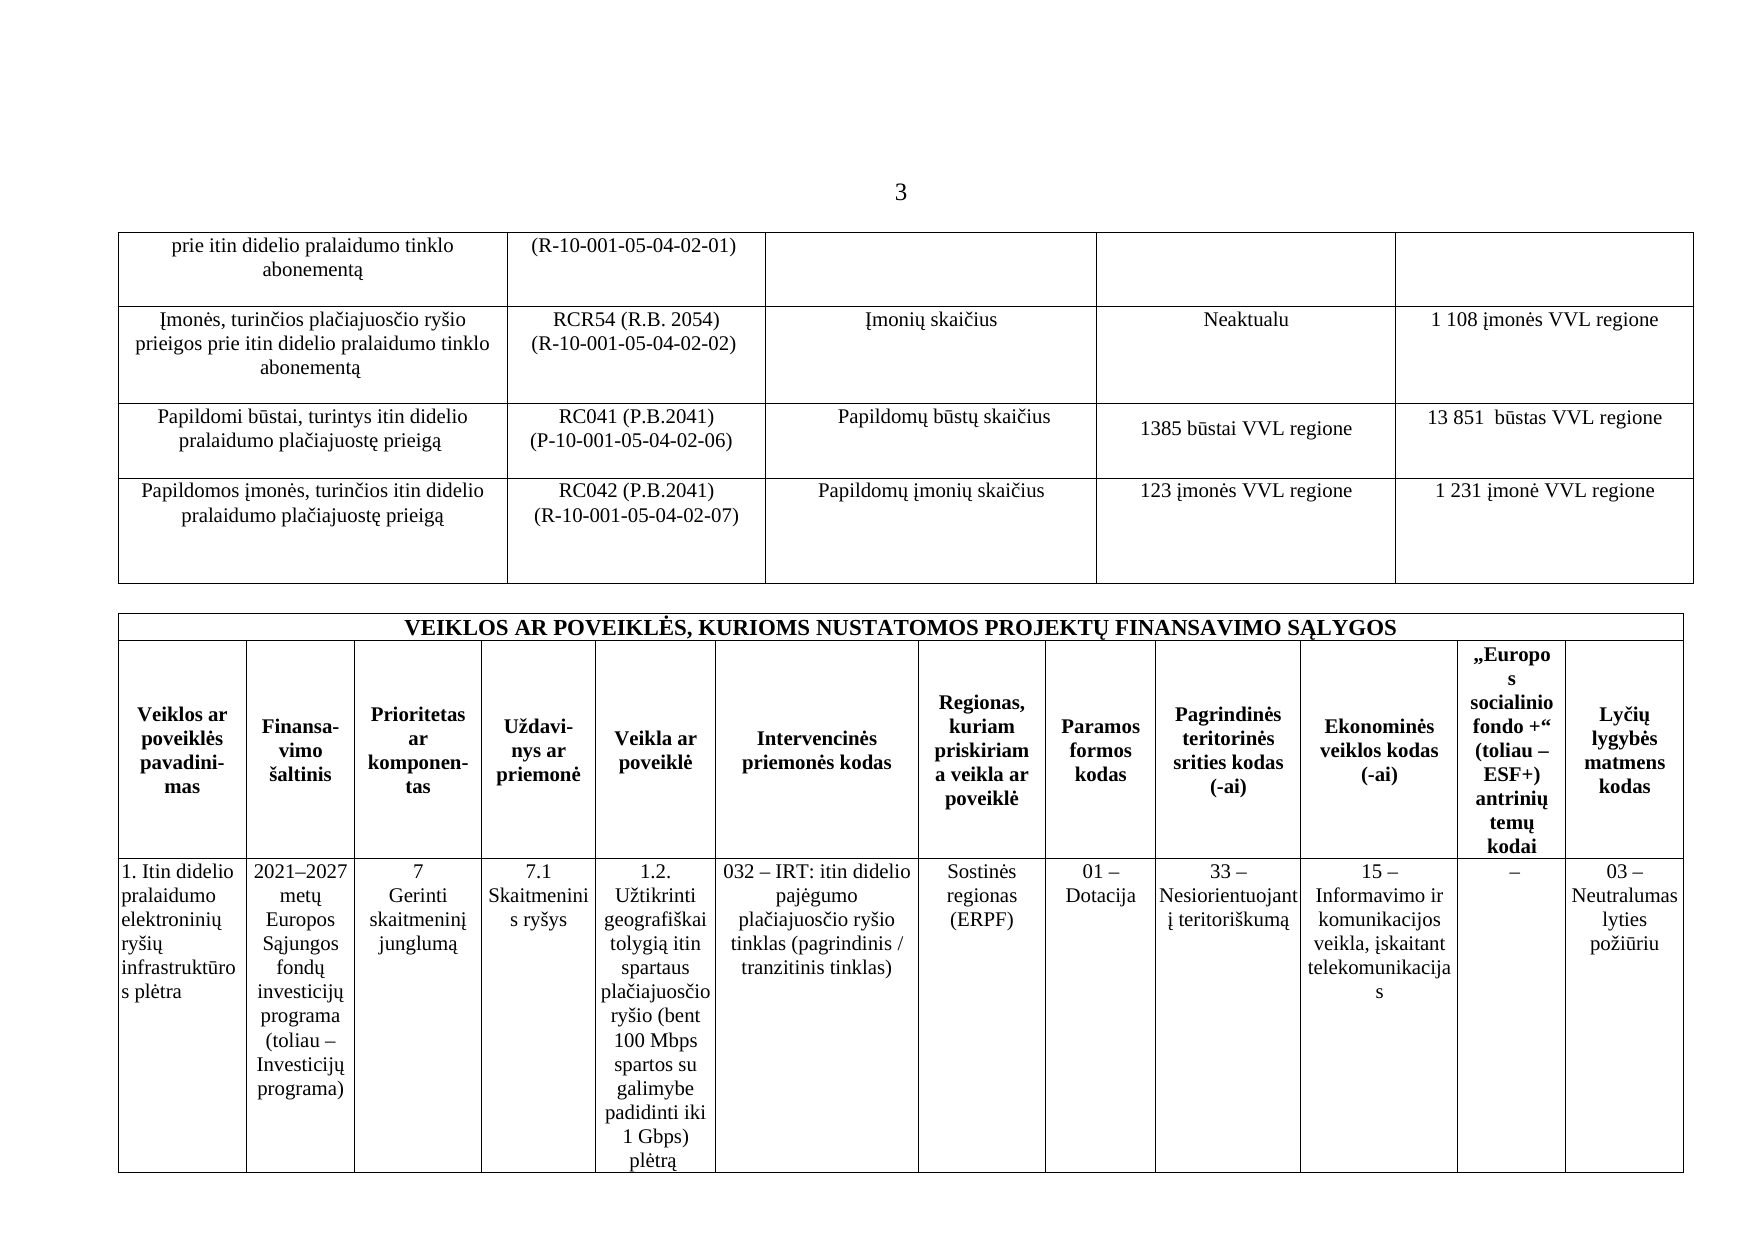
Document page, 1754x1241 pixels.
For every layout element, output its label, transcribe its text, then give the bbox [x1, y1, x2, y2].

table_cell [1097, 233, 1395, 306]
table_cell 33 – Nesiorientuojant į teritoriškumą [1156, 859, 1300, 1172]
table_cell RCR54 (R.B. 2054) (R-10-001-05-04-02-02) [508, 307, 765, 403]
table_cell 2021–2027 metų Europos Sąjungos fondų investicijų programa (toliau – Investicijų programa) [247, 859, 354, 1172]
table_cell Uždavi-nys ar priemonė [482, 641, 595, 858]
table_cell Intervencinės priemonės kodas [716, 641, 918, 858]
table_cell (R-10-001-05-04-02-01) [508, 233, 765, 306]
table_cell Regionas, kuriam priskiriama veikla ar poveiklė [919, 641, 1045, 858]
table_cell Įmonių skaičius [766, 307, 1096, 403]
table_cell Veiklos ar poveiklės pavadini-mas [119, 641, 246, 858]
table_cell Įmonės, turinčios plačiajuosčio ryšio prieigos prie itin didelio pralaidumo tinklo abonementą [119, 307, 507, 403]
table_cell 032 – IRT: itin didelio pajėgumo plačiajuosčio ryšio tinklas (pagrindinis / tranzitinis tinklas) [716, 859, 918, 1172]
table_cell „Europos socialinio fondo +“ (toliau – ESF+) antrinių temų kodai [1458, 641, 1565, 858]
table_cell [766, 233, 1096, 306]
table_cell Lyčių lygybės matmens kodas [1566, 641, 1683, 858]
table_cell 1 108 įmonės VVL regione [1396, 307, 1693, 403]
table_cell prie itin didelio pralaidumo tinklo abonementą [119, 233, 507, 306]
table_cell 03 – Neutralumas lyties požiūriu [1566, 859, 1683, 1172]
table_cell 1 231 įmonė VVL regione [1396, 479, 1693, 583]
table_cell 7.1 Skaitmeninis ryšys [482, 859, 595, 1172]
table_cell Neaktualu [1097, 307, 1395, 403]
table_cell RC041 (P.B.2041) (P-10-001-05-04-02-06)6 [508, 404, 765, 477]
table_cell Prioritetas ar komponen-tas [355, 641, 481, 858]
table_cell – [1458, 859, 1565, 1172]
table_cell 01 – Dotacija [1046, 859, 1155, 1172]
table_cell Paramos formos kodas [1046, 641, 1155, 858]
table_header VEIKLOS AR POVEIKLĖS, KURIOMS NUSTATOMOS PROJEKTŲ FINANSAVIMO SĄLYGOS [119, 614, 1683, 640]
table_cell RC042 (P.B.2041) (R-10-001-05-04-02-07) [508, 479, 765, 583]
table_cell Veikla ar poveiklė [596, 641, 715, 858]
table_cell Papildomi būstai, turintys itin didelio pralaidumo plačiajuostę prieigą [119, 404, 507, 477]
table_cell Papildomos įmonės, turinčios itin didelio pralaidumo plačiajuostę prieigą [119, 479, 507, 583]
table_cell Pagrindinės teritorinės srities kodas (-ai) [1156, 641, 1300, 858]
table_cell Sostinės regionas (ERPF) [919, 859, 1045, 1172]
table_cell Finansa-vimo šaltinis [247, 641, 354, 858]
table_cell 13 851 būstas VVL regione [1396, 404, 1693, 477]
table_cell 1.2. Užtikrinti geografiškai tolygią itin spartaus plačiajuosčio ryšio (bent 100 Mbps spartos su galimybe padidinti iki 1 Gbps) plėtrą [596, 859, 715, 1172]
table_cell Papildomų įmonių skaičius [766, 479, 1096, 583]
table_cell Pa Papildomų būstų skaičius pildomų [766, 404, 1096, 477]
table_cell 1. Itin didelio pralaidumo elektroninių ryšių infrastruktūros plėtra [119, 859, 246, 1172]
table_cell Ekonominės veiklos kodas (-ai) [1301, 641, 1457, 858]
table_cell 1385 būstai VVL regione [1097, 404, 1395, 477]
table_cell [1396, 233, 1693, 306]
table_cell 123 įmonės VVL regione [1097, 479, 1395, 583]
table_cell 15 – Informavimo ir komunikacijos veikla, įskaitant telekomunikacijas [1301, 859, 1457, 1172]
table_cell 7 Gerinti skaitmeninį junglumą [355, 859, 481, 1172]
